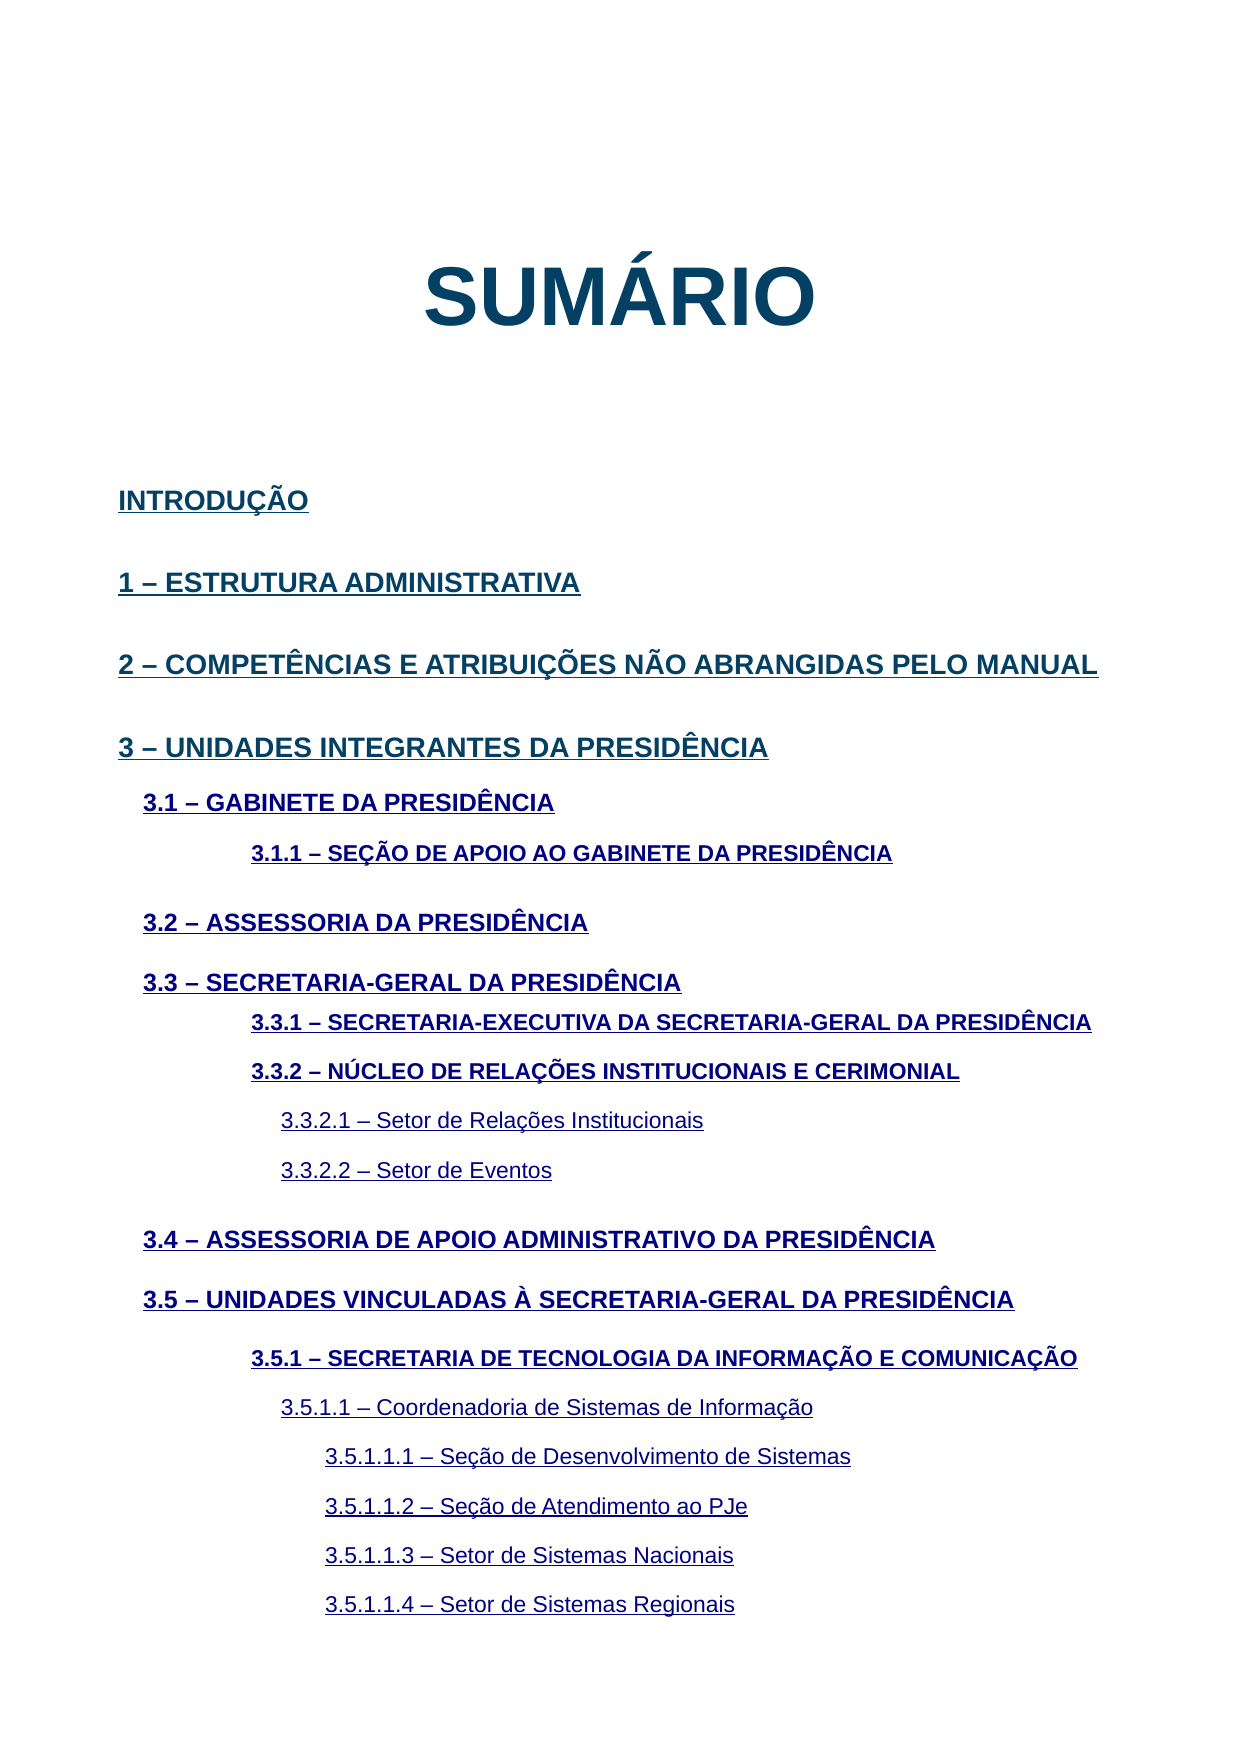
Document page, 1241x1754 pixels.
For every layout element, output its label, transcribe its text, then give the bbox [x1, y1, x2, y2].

text 3.3.2.2 – Setor de Eventos [281, 1157, 1122, 1183]
text 1 – ESTRUTURA ADMINISTRATIVA [581, 566, 1122, 598]
text SUMÁRIO [118, 247, 1122, 343]
text 3.1.1 – Seção de Apoio ao Gabinete da Presidência [251, 840, 1122, 866]
text 3.5.1.1.4 – Setor de Sistemas Regionais [325, 1591, 1122, 1617]
text 3.3.2.1 – Setor de Relações Institucionais [281, 1107, 1122, 1134]
text 3.3.1 – SECRETARIA-EXECUTIVA DA SECRETARIA-GERAL DA PRESIDÊNCIA [251, 1009, 1122, 1035]
text 3.5.1.1.3 – Setor de Sistemas Nacionais [325, 1542, 1122, 1568]
text 3.3.2 – Núcleo de Relações Institucionais e Cerimonial [251, 1058, 1122, 1084]
text 3.5.1.1.2 – Seção de Atendimento ao PJe [325, 1493, 1122, 1519]
text 3.5.1 – SECRETARIA DE TECNOLOGIA DA INFORMAÇÃO E COMUNICAÇÃO [251, 1345, 1122, 1371]
text 3.5 – UNIDADES VINCULADAS À SECRETARIA-GERAL DA PRESIDÊNCIA [143, 1285, 1122, 1313]
text 3 – UNIDADES INTEGRANTES DA PRESIDÊNCIA [769, 731, 1122, 763]
text 3.1 – GABINETE DA PRESIDÊNCIA [143, 788, 1122, 817]
text 3.5.1.1 – Coordenadoria de Sistemas de Informação [281, 1394, 1122, 1420]
text 3.5.1.1.1 – Seção de Desenvolvimento de Sistemas [325, 1443, 1122, 1470]
text INTRODUÇÃO [118, 483, 1122, 516]
text 3.4 – ASSESSORIA DE APOIO ADMINISTRATIVO DA PRESIDÊNCIA [143, 1225, 1122, 1253]
text 3.3 – SECRETARIA-GERAL DA PRESIDÊNCIA [143, 968, 1122, 996]
text 3.2 – ASSESSORIA DA PRESIDÊNCIA [143, 908, 1122, 936]
